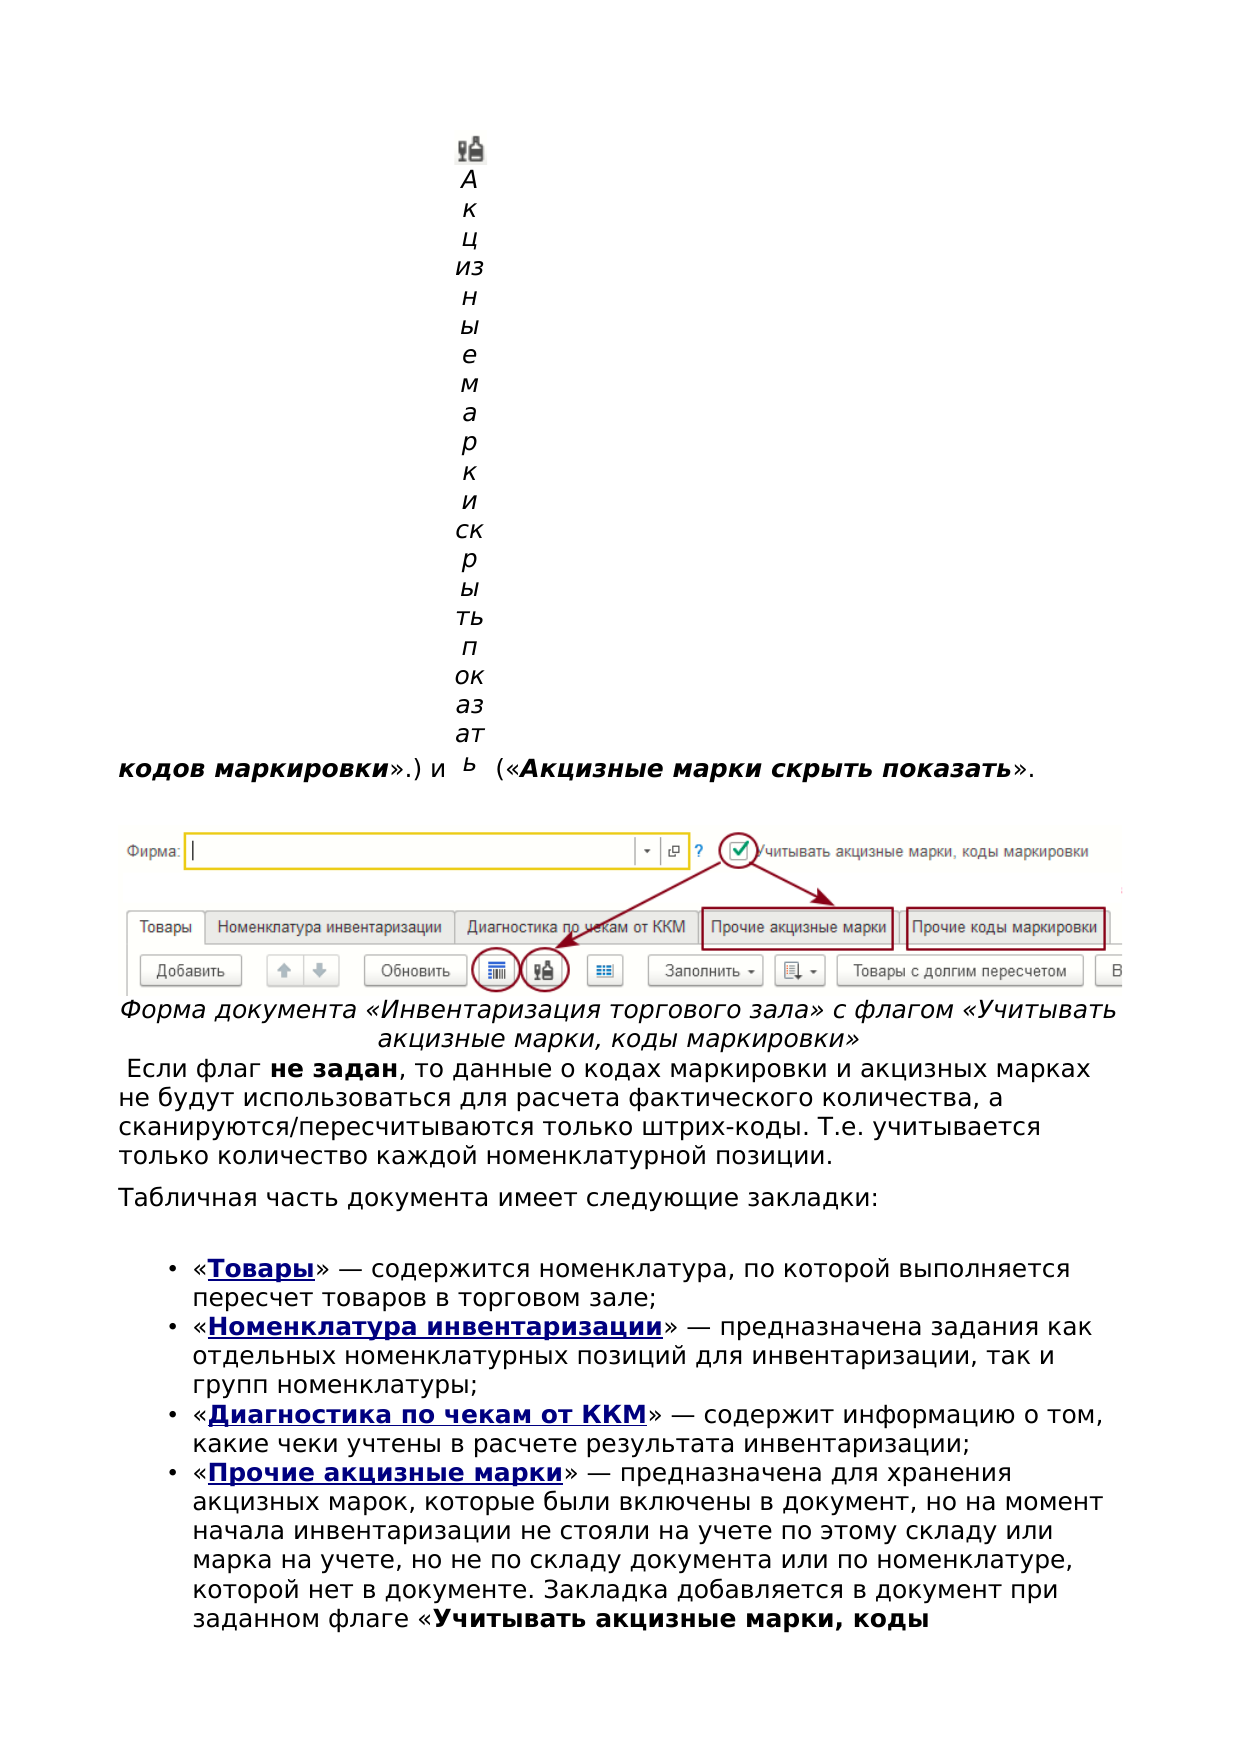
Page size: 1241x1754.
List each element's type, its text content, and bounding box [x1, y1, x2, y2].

text Табличная часть документа имеет следующие закладки: [118, 1183, 1122, 1212]
list «Прочие акцизные марки» — предназначена для хранения акцизных марок, которые были включены в документ, но на момент начала инвентаризации не стояли на учете по этому складу или марка на учете, но не по складу документа или по номенклатуре, которой нет в документе. Закладка добавляется в документ при заданном флаге «Учитывать акцизные марки, коды [177, 1458, 1122, 1633]
text кодов маркировки».) и («Акцизные марки скрыть показать». [118, 118, 1122, 825]
text Акцизные марки скрыть показать [454, 165, 487, 777]
picture [118, 825, 1123, 996]
text Форма документа «Инвентаризация торгового зала» с флагом «Учитывать акцизные марки, коды маркировки» [118, 996, 1122, 1054]
text Если флаг не задан, то данные о кодах маркировки и акцизных марках не будут использоваться для расчета фактического количества, а сканируются/пересчитываются только штрих-коды. Т.е. учитывается только количество каждой номенклатурной позиции. [118, 1054, 1122, 1170]
list «Номенклатура инвентаризации» — предназначена задания как отдельных номенклатурных позиций для инвентаризации, так и групп номенклатуры; [177, 1312, 1122, 1400]
picture [454, 130, 488, 165]
list «Диагностика по чекам от ККМ» — содержит информацию о том, какие чеки учтены в расчете результата инвентаризации; [177, 1400, 1122, 1458]
list «Товары» — содержится номенклатура, по которой выполняется пересчет товаров в торговом зале; [177, 1254, 1122, 1312]
